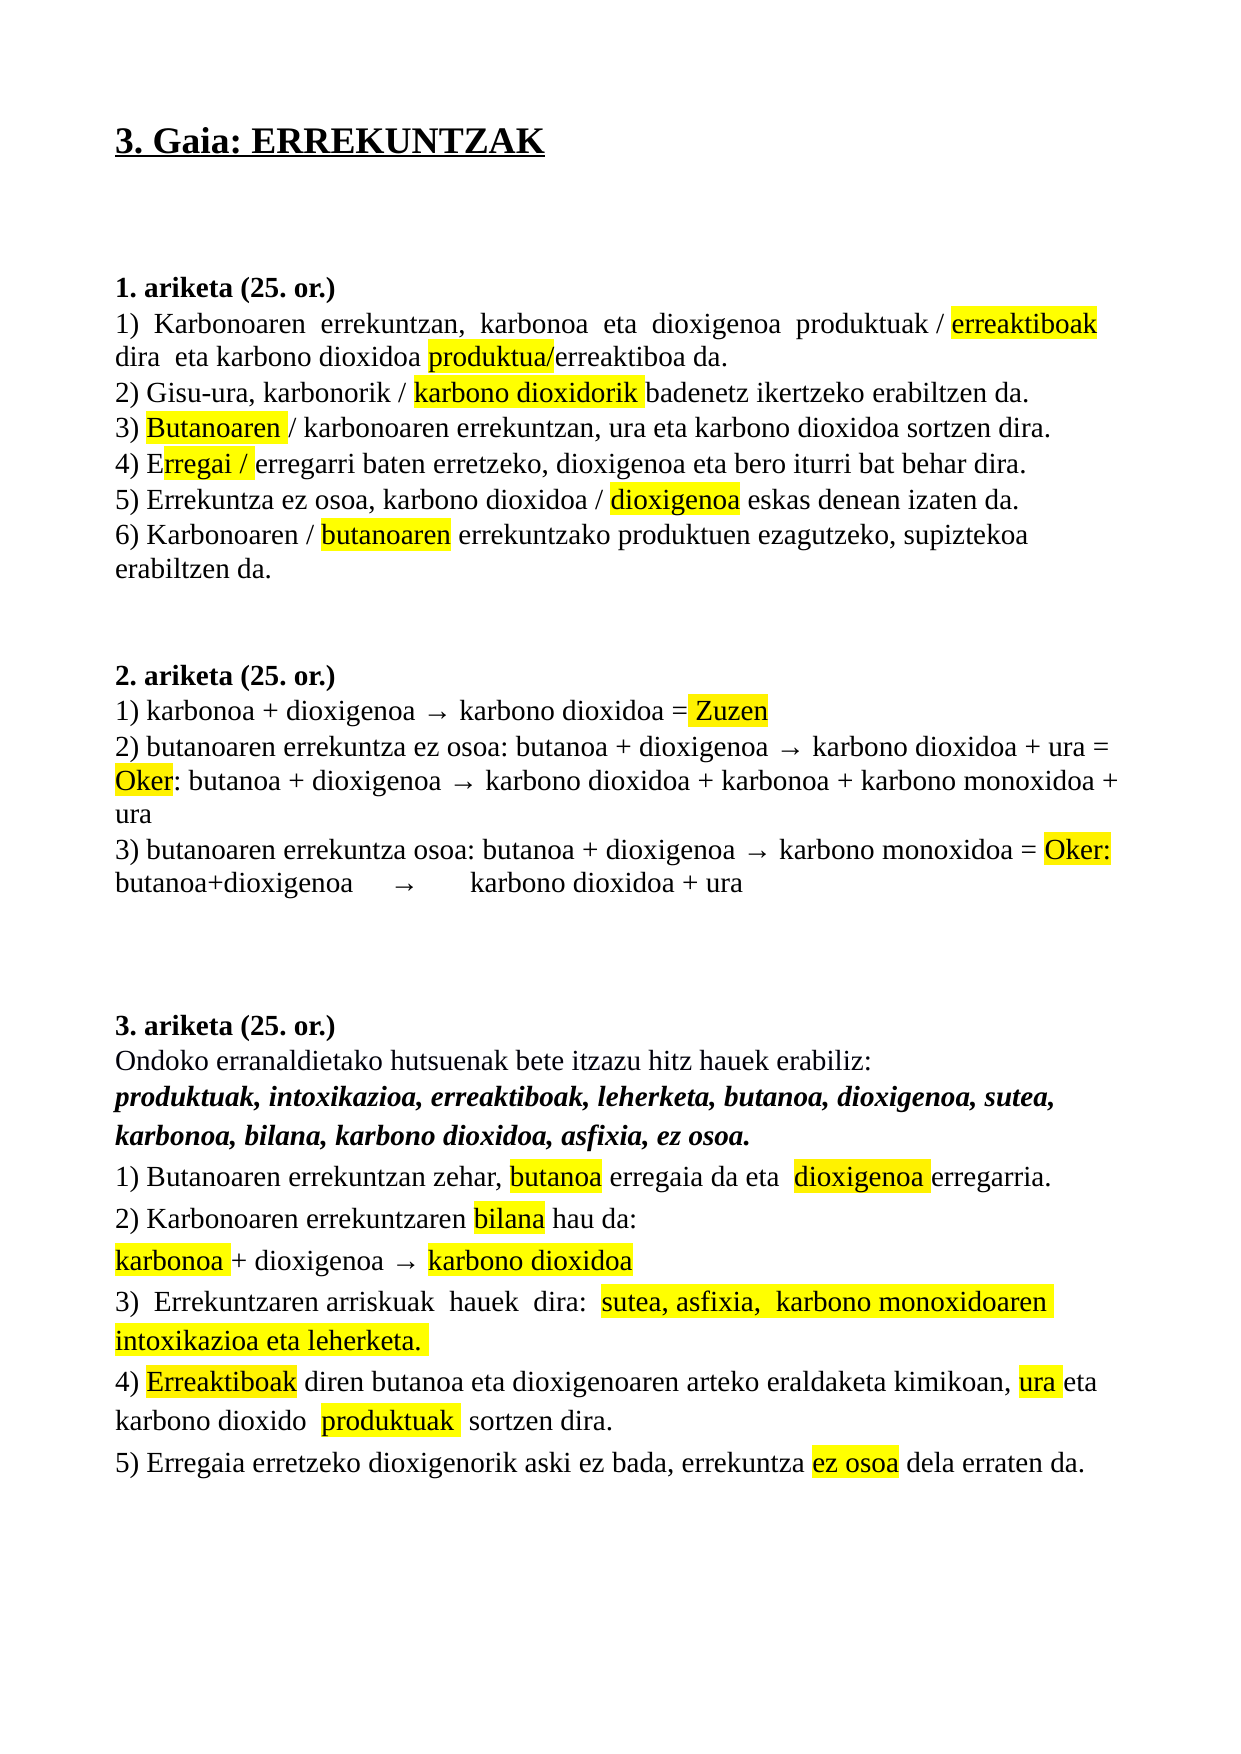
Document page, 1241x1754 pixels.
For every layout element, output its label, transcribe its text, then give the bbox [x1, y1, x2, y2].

text 1) Karbonoaren errekuntzan, karbonoa eta dioxigenoa produktuak / erreaktiboak dira eta karbono dioxidoa produktua/erreaktiboa da. [115, 306, 1123, 373]
text 2) Karbonoaren errekuntzaren bilana hau da: [115, 1201, 1123, 1234]
text 3) butanoaren errekuntza osoa: butanoa + dioxigenoa → karbono monoxidoa = Oker: butanoa+dioxigenoa → karbono dioxidoa + ura [115, 832, 1123, 899]
text 6) Karbonoaren / butanoaren errekuntzako produktuen ezagutzeko, supiztekoa erabiltzen da. [115, 517, 1123, 584]
text 5) Errekuntza ez osoa, karbono dioxidoa / dioxigenoa eskas denean izaten da. [115, 482, 1123, 515]
text Ondoko erranaldietako hutsuenak bete itzazu hitz hauek erabiliz: [115, 1043, 1123, 1077]
text 3. ariketa (25. or.) [115, 1008, 1123, 1041]
text 4) Erreaktiboak diren butanoa eta dioxigenoaren arteko eraldaketa kimikoan, ura eta karbono dioxido produktuak sortzen dira. [115, 1364, 1123, 1437]
text 1) Butanoaren errekuntzan zehar, butanoa erregaia da eta dioxigenoa erregarria. [115, 1159, 1123, 1193]
text 3) Butanoaren / karbonoaren errekuntzan, ura eta karbono dioxidoa sortzen dira. [115, 411, 1123, 444]
text 3. Gaia: ERREKUNTZAK [115, 118, 1123, 161]
text 1. ariketa (25. or.) [115, 270, 1123, 304]
text 2) butanoaren errekuntza ez osoa: butanoa + dioxigenoa → karbono dioxidoa + ura = Oker: butanoa + dioxigenoa → karbono dioxidoa + karbonoa + karbono monoxidoa + ura [115, 729, 1123, 830]
text 3) Errekuntzaren arriskuak hauek dira: sutea, asfixia, karbono monoxidoaren intoxikazioa eta leherketa. [115, 1284, 1123, 1356]
text 5) Erregaia erretzeko dioxigenorik aski ez bada, errekuntza ez osoa dela erraten da. [115, 1445, 1123, 1478]
text produktuak, intoxikazioa, erreaktiboak, leherketa, butanoa, dioxigenoa, sutea, karbonoa, bilana, karbono dioxidoa, asfixia, ez osoa. [115, 1079, 1123, 1151]
text karbonoa + dioxigenoa → karbono dioxidoa [115, 1243, 1123, 1276]
text 4) Erregai / erregarri baten erretzeko, dioxigenoa eta bero iturri bat behar dira. [115, 446, 1123, 480]
text 2. ariketa (25. or.) [115, 658, 1123, 691]
text 2) Gisu-ura, karbonorik / karbono dioxidorik badenetz ikertzeko erabiltzen da. [115, 375, 1123, 408]
text 1) karbonoa + dioxigenoa → karbono dioxidoa = Zuzen [115, 693, 1123, 727]
